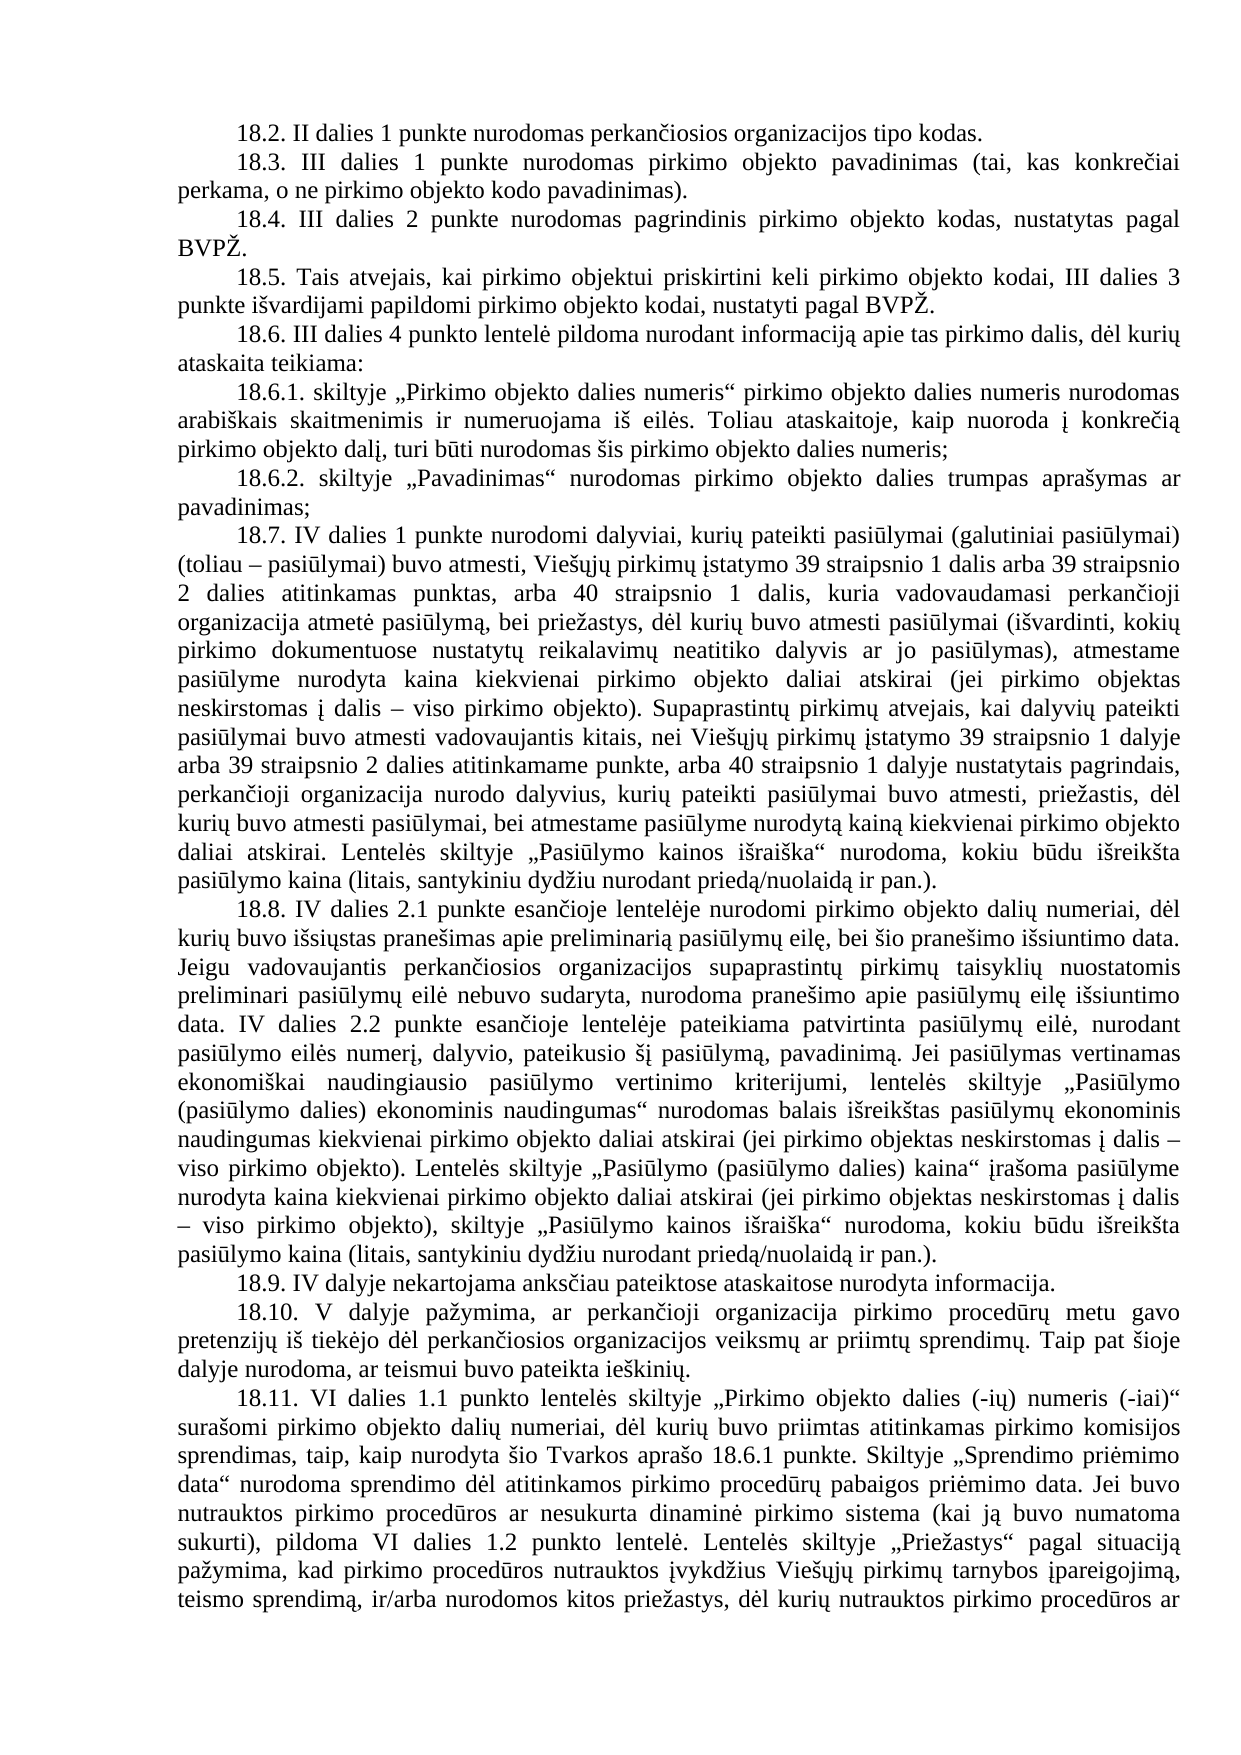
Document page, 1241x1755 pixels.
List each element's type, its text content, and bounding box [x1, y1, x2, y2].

text 18.6. III dalies 4 punkto lentelė pildoma nurodant informaciją apie tas pirkimo dalis, dėl kurių ataskaita teikiama: [177, 319, 1181, 377]
text 18.6.2. skiltyje „Pavadinimas“ nurodomas pirkimo objekto dalies trumpas aprašymas ar pavadinimas; [177, 463, 1181, 521]
text 18.10. V dalyje pažymima, ar perkančioji organizacija pirkimo procedūrų metu gavo pretenzijų iš tiekėjo dėl perkančiosios organizacijos veiksmų ar priimtų sprendimų. Taip pat šioje dalyje nurodoma, ar teismui buvo pateikta ieškinių. [177, 1297, 1181, 1383]
text 18.7. IV dalies 1 punkte nurodomi dalyviai, kurių pateikti pasiūlymai (galutiniai pasiūlymai) (toliau – pasiūlymai) buvo atmesti, Viešųjų pirkimų įstatymo 39 straipsnio 1 dalis arba 39 straipsnio 2 dalies atitinkamas punktas, arba 40 straipsnio 1 dalis, kuria vadovaudamasi perkančioji organizacija atmetė pasiūlymą, bei priežastys, dėl kurių buvo atmesti pasiūlymai (išvardinti, kokių pirkimo dokumentuose nustatytų reikalavimų neatitiko dalyvis ar jo pasiūlymas), atmestame pasiūlyme nurodyta kaina kiekvienai pirkimo objekto daliai atskirai (jei pirkimo objektas neskirstomas į dalis – viso pirkimo objekto). Supaprastintų pirkimų atvejais, kai dalyvių pateikti pasiūlymai buvo atmesti vadovaujantis kitais, nei Viešųjų pirkimų įstatymo 39 straipsnio 1 dalyje arba 39 straipsnio 2 dalies atitinkamame punkte, arba 40 straipsnio 1 dalyje nustatytais pagrindais, perkančioji organizacija nurodo dalyvius, kurių pateikti pasiūlymai buvo atmesti, priežastis, dėl kurių buvo atmesti pasiūlymai, bei atmestame pasiūlyme nurodytą kainą kiekvienai pirkimo objekto daliai atskirai. Lentelės skiltyje „Pasiūlymo kainos išraiška“ nurodoma, kokiu būdu išreikšta pasiūlymo kaina (litais, santykiniu dydžiu nurodant priedą/nuolaidą ir pan.). [177, 521, 1181, 894]
text 18.6.1. skiltyje „Pirkimo objekto dalies numeris“ pirkimo objekto dalies numeris nurodomas arabiškais skaitmenimis ir numeruojama iš eilės. Toliau ataskaitoje, kaip nuoroda į konkrečią pirkimo objekto dalį, turi būti nurodomas šis pirkimo objekto dalies numeris; [177, 377, 1181, 463]
text 18.2. II dalies 1 punkte nurodomas perkančiosios organizacijos tipo kodas. [177, 118, 1181, 147]
text 18.5. Tais atvejais, kai pirkimo objektui priskirtini keli pirkimo objekto kodai, III dalies 3 punkte išvardijami papildomi pirkimo objekto kodai, nustatyti pagal BVPŽ. [177, 262, 1181, 319]
text 18.9. IV dalyje nekartojama anksčiau pateiktose ataskaitose nurodyta informacija. [177, 1268, 1181, 1297]
text 18.11. VI dalies 1.1 punkto lentelės skiltyje „Pirkimo objekto dalies (-ių) numeris (-iai)“ surašomi pirkimo objekto dalių numeriai, dėl kurių buvo priimtas atitinkamas pirkimo komisijos sprendimas, taip, kaip nurodyta šio Tvarkos aprašo 18.6.1 punkte. Skiltyje „Sprendimo priėmimo data“ nurodoma sprendimo dėl atitinkamos pirkimo procedūrų pabaigos priėmimo data. Jei buvo nutrauktos pirkimo procedūros ar nesukurta dinaminė pirkimo sistema (kai ją buvo numatoma sukurti), pildoma VI dalies 1.2 punkto lentelė. Lentelės skiltyje „Priežastys“ pagal situaciją pažymima, kad pirkimo procedūros nutrauktos įvykdžius Viešųjų pirkimų tarnybos įpareigojimą, teismo sprendimą, ir/arba nurodomos kitos priežastys, dėl kurių nutrauktos pirkimo procedūros ar [177, 1383, 1181, 1613]
text 18.8. IV dalies 2.1 punkte esančioje lentelėje nurodomi pirkimo objekto dalių numeriai, dėl kurių buvo išsiųstas pranešimas apie preliminarią pasiūlymų eilę, bei šio pranešimo išsiuntimo data. Jeigu vadovaujantis perkančiosios organizacijos supaprastintų pirkimų taisyklių nuostatomis preliminari pasiūlymų eilė nebuvo sudaryta, nurodoma pranešimo apie pasiūlymų eilę išsiuntimo data. IV dalies 2.2 punkte esančioje lentelėje pateikiama patvirtinta pasiūlymų eilė, nurodant pasiūlymo eilės numerį, dalyvio, pateikusio šį pasiūlymą, pavadinimą. Jei pasiūlymas vertinamas ekonomiškai naudingiausio pasiūlymo vertinimo kriterijumi, lentelės skiltyje „Pasiūlymo (pasiūlymo dalies) ekonominis naudingumas“ nurodomas balais išreikštas pasiūlymų ekonominis naudingumas kiekvienai pirkimo objekto daliai atskirai (jei pirkimo objektas neskirstomas į dalis – viso pirkimo objekto). Lentelės skiltyje „Pasiūlymo (pasiūlymo dalies) kaina“ įrašoma pasiūlyme nurodyta kaina kiekvienai pirkimo objekto daliai atskirai (jei pirkimo objektas neskirstomas į dalis – viso pirkimo objekto), skiltyje „Pasiūlymo kainos išraiška“ nurodoma, kokiu būdu išreikšta pasiūlymo kaina (litais, santykiniu dydžiu nurodant priedą/nuolaidą ir pan.). [177, 894, 1181, 1268]
text 18.3. III dalies 1 punkte nurodomas pirkimo objekto pavadinimas (tai, kas konkrečiai perkama, o ne pirkimo objekto kodo pavadinimas). [177, 147, 1181, 204]
text 18.4. III dalies 2 punkte nurodomas pagrindinis pirkimo objekto kodas, nustatytas pagal BVPŽ. [177, 204, 1181, 262]
